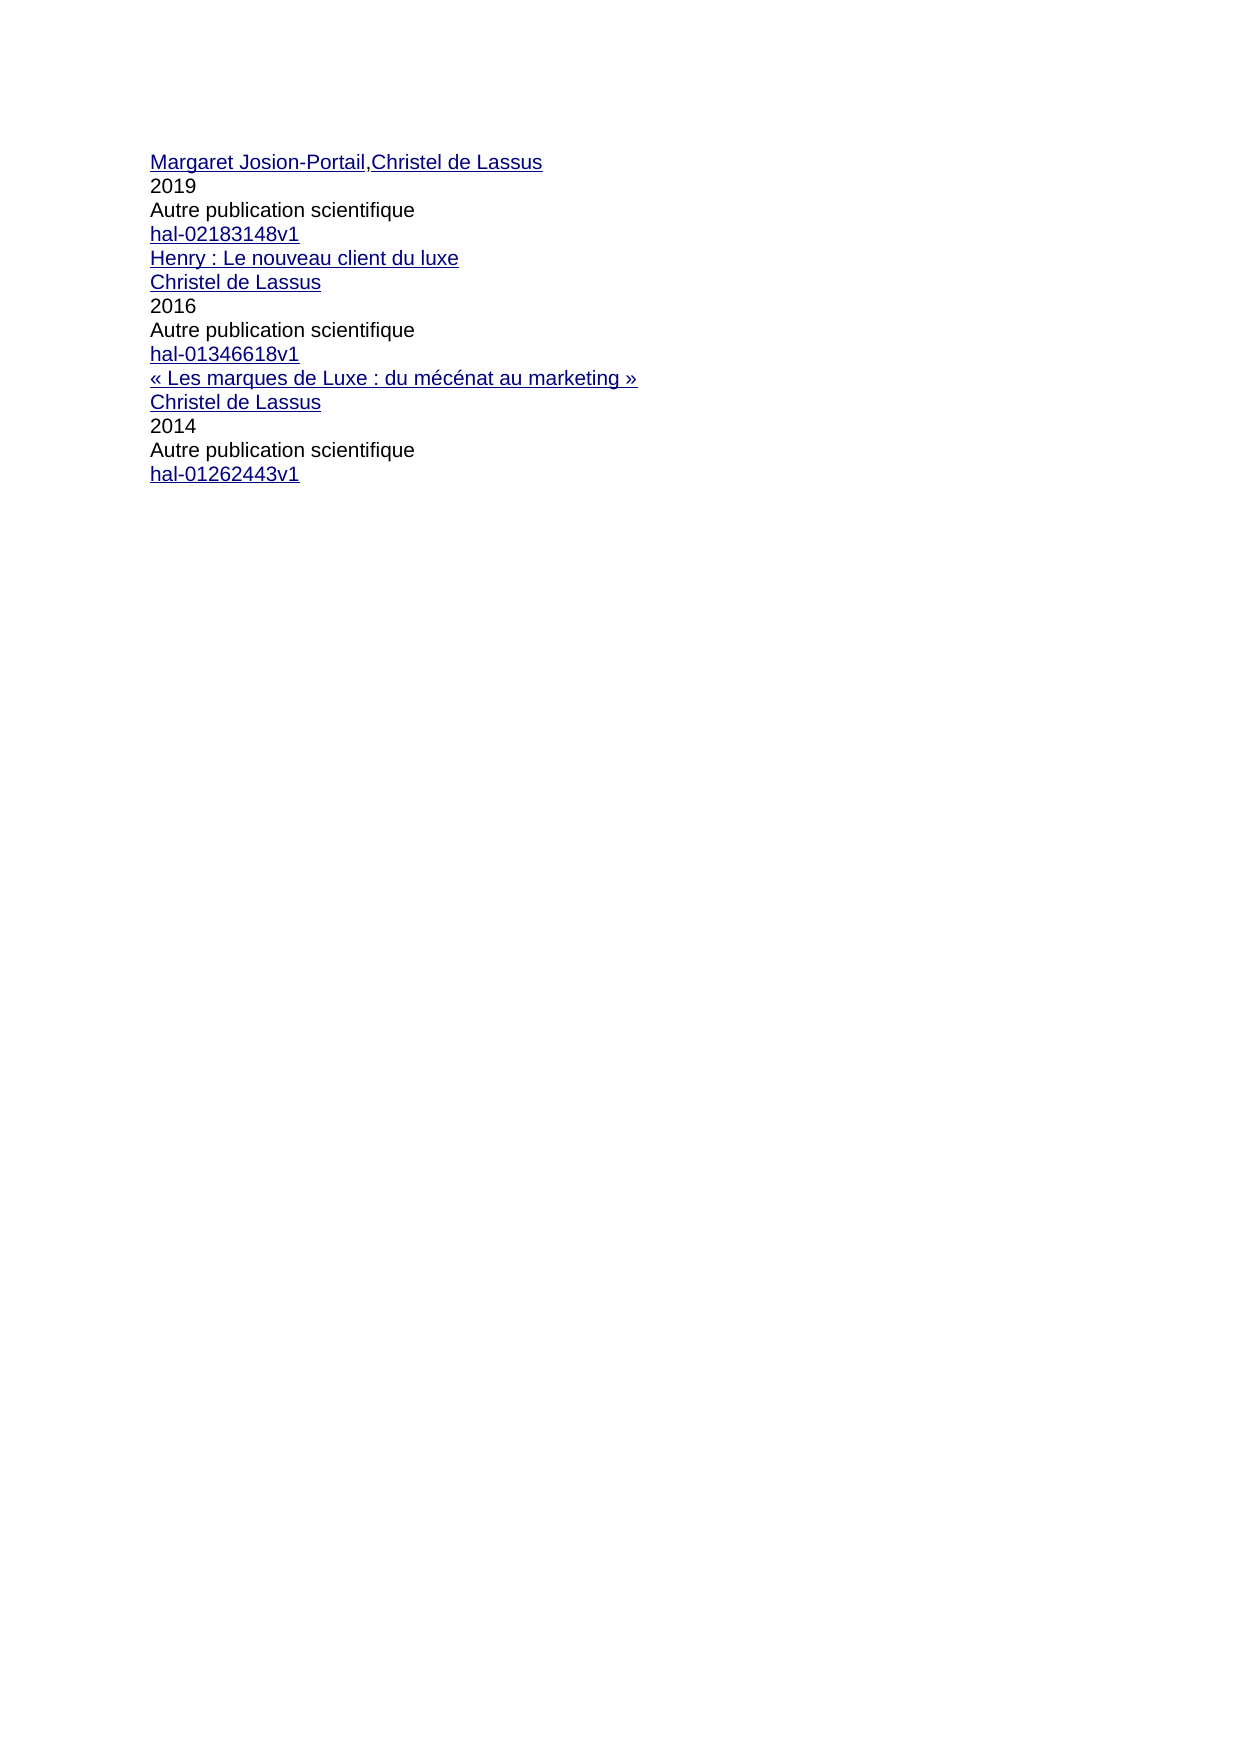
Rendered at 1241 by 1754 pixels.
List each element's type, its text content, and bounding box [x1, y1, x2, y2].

table_cell « Les marques de Luxe : du mécénat au marketing » Christel de Lassus 2014 Autre publication scientifique hal-01262443v1 [150, 366, 1090, 485]
table_header Margaret Josion-Portail,Christel de Lassus 2019 Autre publication scientifique hal-02183148v1 [150, 150, 1090, 246]
table_cell Henry : Le nouveau client du luxe Christel de Lassus 2016 Autre publication scientifique hal-01346618v1 [150, 246, 1090, 366]
